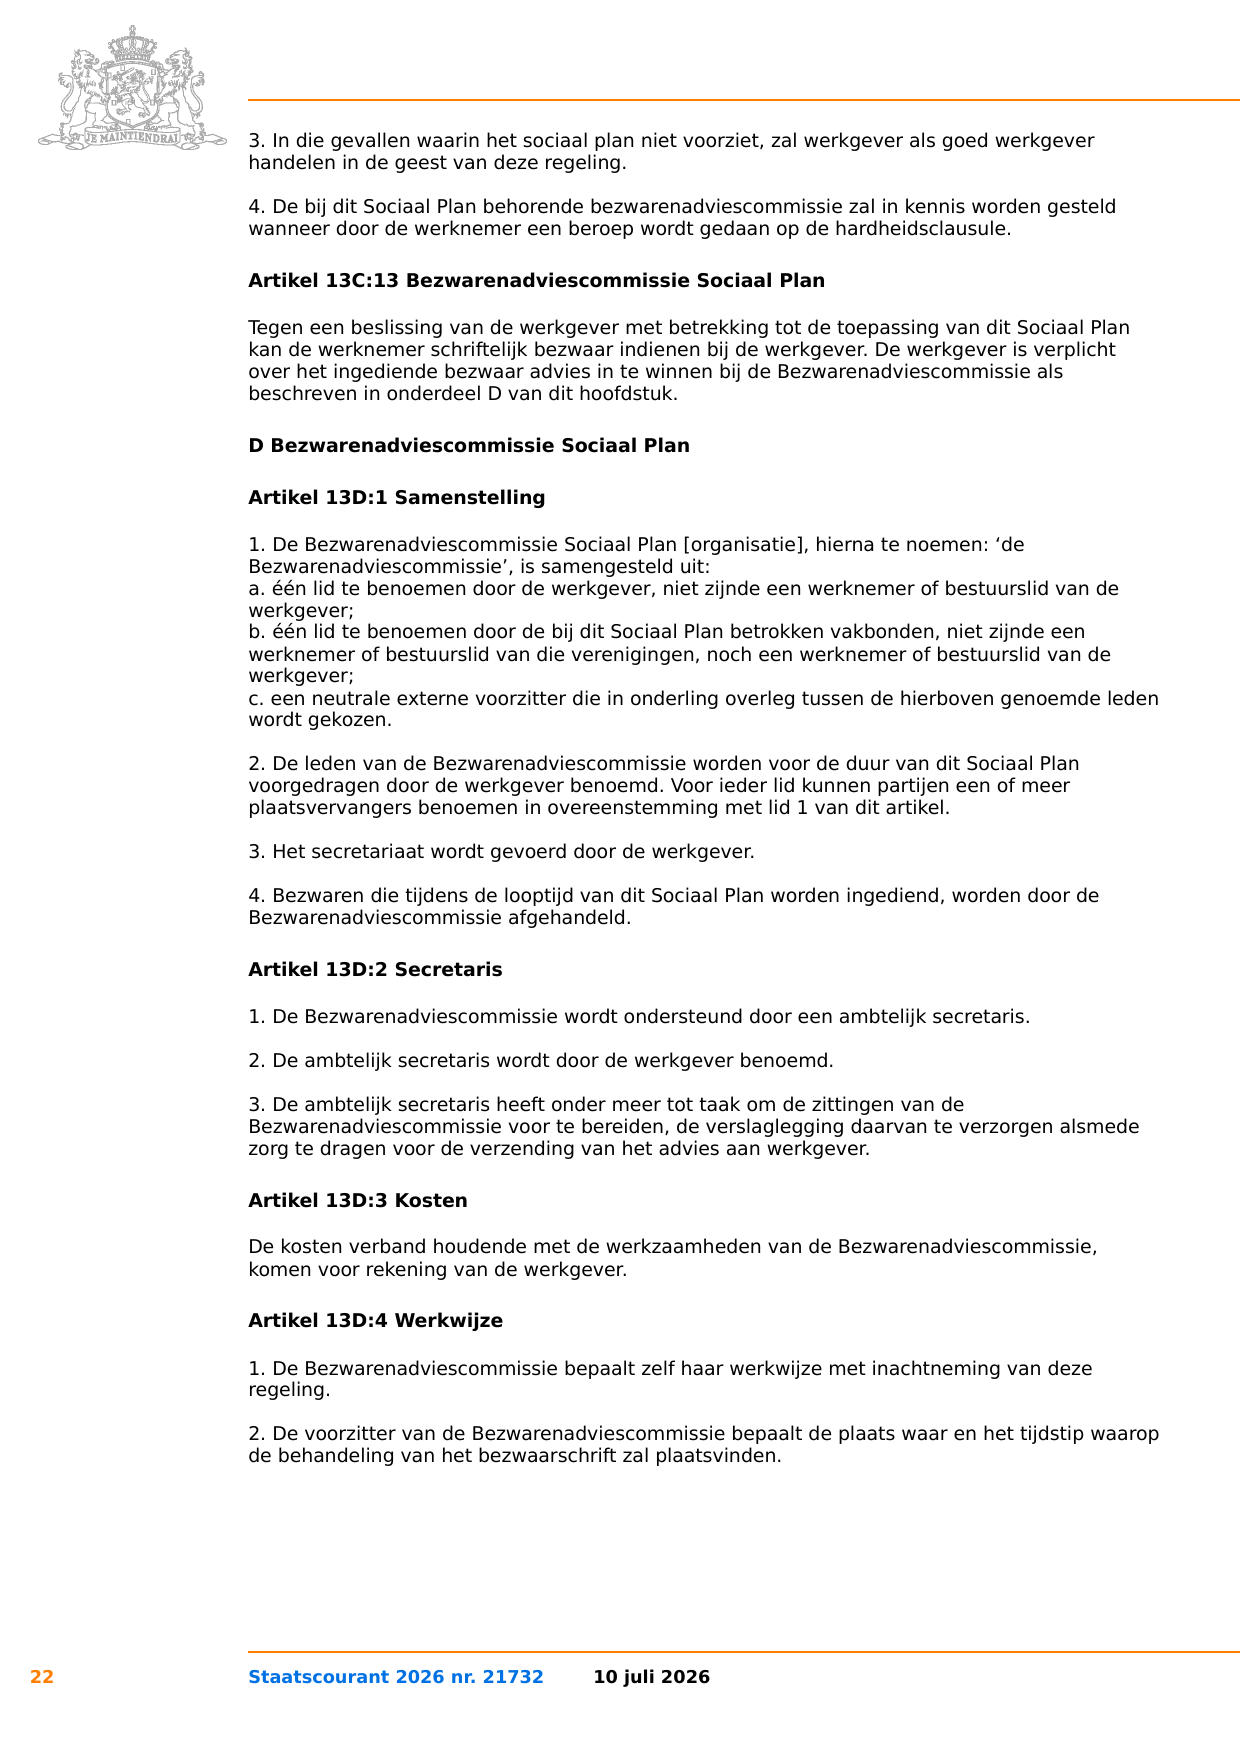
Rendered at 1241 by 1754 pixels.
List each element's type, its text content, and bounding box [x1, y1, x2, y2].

subtitle Artikel 13D:3 Kosten [248, 1189, 1163, 1211]
text 2. De ambtelijk secretaris wordt door de werkgever benoemd. [248, 1050, 1163, 1072]
text 4. Bezwaren die tijdens de looptijd van dit Sociaal Plan worden ingediend, worden door de Bezwarenadviescommissie afgehandeld. [248, 885, 1163, 929]
text 3. De ambtelijk secretaris heeft onder meer tot taak om de zittingen van de Bezwarenadviescommissie voor te bereiden, de verslaglegging daarvan te verzorgen alsmede zorg te dragen voor de verzending van het advies aan werkgever. [248, 1093, 1163, 1159]
subtitle Artikel 13D:2 Secretaris [248, 959, 1163, 981]
text 1. De Bezwarenadviescommissie wordt ondersteund door een ambtelijk secretaris. [248, 1006, 1163, 1028]
text 1. De Bezwarenadviescommissie Sociaal Plan [organisatie], hierna te noemen: ‘de Bezwarenadviescommissie’, is samengesteld uit: [248, 533, 1163, 577]
text 2. De leden van de Bezwarenadviescommissie worden voor de duur van dit Sociaal Plan voorgedragen door de werkgever benoemd. Voor ieder lid kunnen partijen een of meer plaatsvervangers benoemen in overeenstemming met lid 1 van dit artikel. [248, 753, 1163, 819]
text 1. De Bezwarenadviescommissie bepaalt zelf haar werkwijze met inachtneming van deze regeling. [248, 1357, 1163, 1401]
text b. één lid te benoemen door de bij dit Sociaal Plan betrokken vakbonden, niet zijnde een werknemer of bestuurslid van die verenigingen, noch een werknemer of bestuurslid van de werkgever; [248, 621, 1163, 687]
subtitle Artikel 13D:1 Samenstelling [248, 487, 1163, 508]
text 3. Het secretariaat wordt gevoerd door de werkgever. [248, 841, 1163, 863]
text 3. In die gevallen waarin het sociaal plan niet voorziet, zal werkgever als goed werkgever handelen in de geest van deze regeling. [248, 130, 1163, 174]
text c. een neutrale externe voorzitter die in onderling overleg tussen de hierboven genoemde leden wordt gekozen. [248, 687, 1163, 731]
picture [38, 25, 227, 150]
subtitle D Bezwarenadviescommissie Sociaal Plan [248, 434, 1163, 457]
text a. één lid te benoemen door de werkgever, niet zijnde een werknemer of bestuurslid van de werkgever; [248, 577, 1163, 621]
subtitle Artikel 13C:13 Bezwarenadviescommissie Sociaal Plan [248, 270, 1163, 292]
subtitle Artikel 13D:4 Werkwijze [248, 1310, 1163, 1332]
text 4. De bij dit Sociaal Plan behorende bezwarenadviescommissie zal in kennis worden gesteld wanneer door de werknemer een beroep wordt gedaan op de hardheidsclausule. [248, 196, 1163, 240]
text De kosten verband houdende met de werkzaamheden van de Bezwarenadviescommissie, komen voor rekening van de werkgever. [248, 1236, 1163, 1280]
text Tegen een beslissing van de werkgever met betrekking tot de toepassing van dit Sociaal Plan kan de werknemer schriftelijk bezwaar indienen bij de werkgever. De werkgever is verplicht over het ingediende bezwaar advies in te winnen bij de Bezwarenadviescommissie als beschreven in onderdeel D van dit hoofdstuk. [248, 317, 1163, 404]
text 2. De voorzitter van de Bezwarenadviescommissie bepaalt de plaats waar en het tijdstip waarop de behandeling van het bezwaarschrift zal plaatsvinden. [248, 1423, 1163, 1467]
